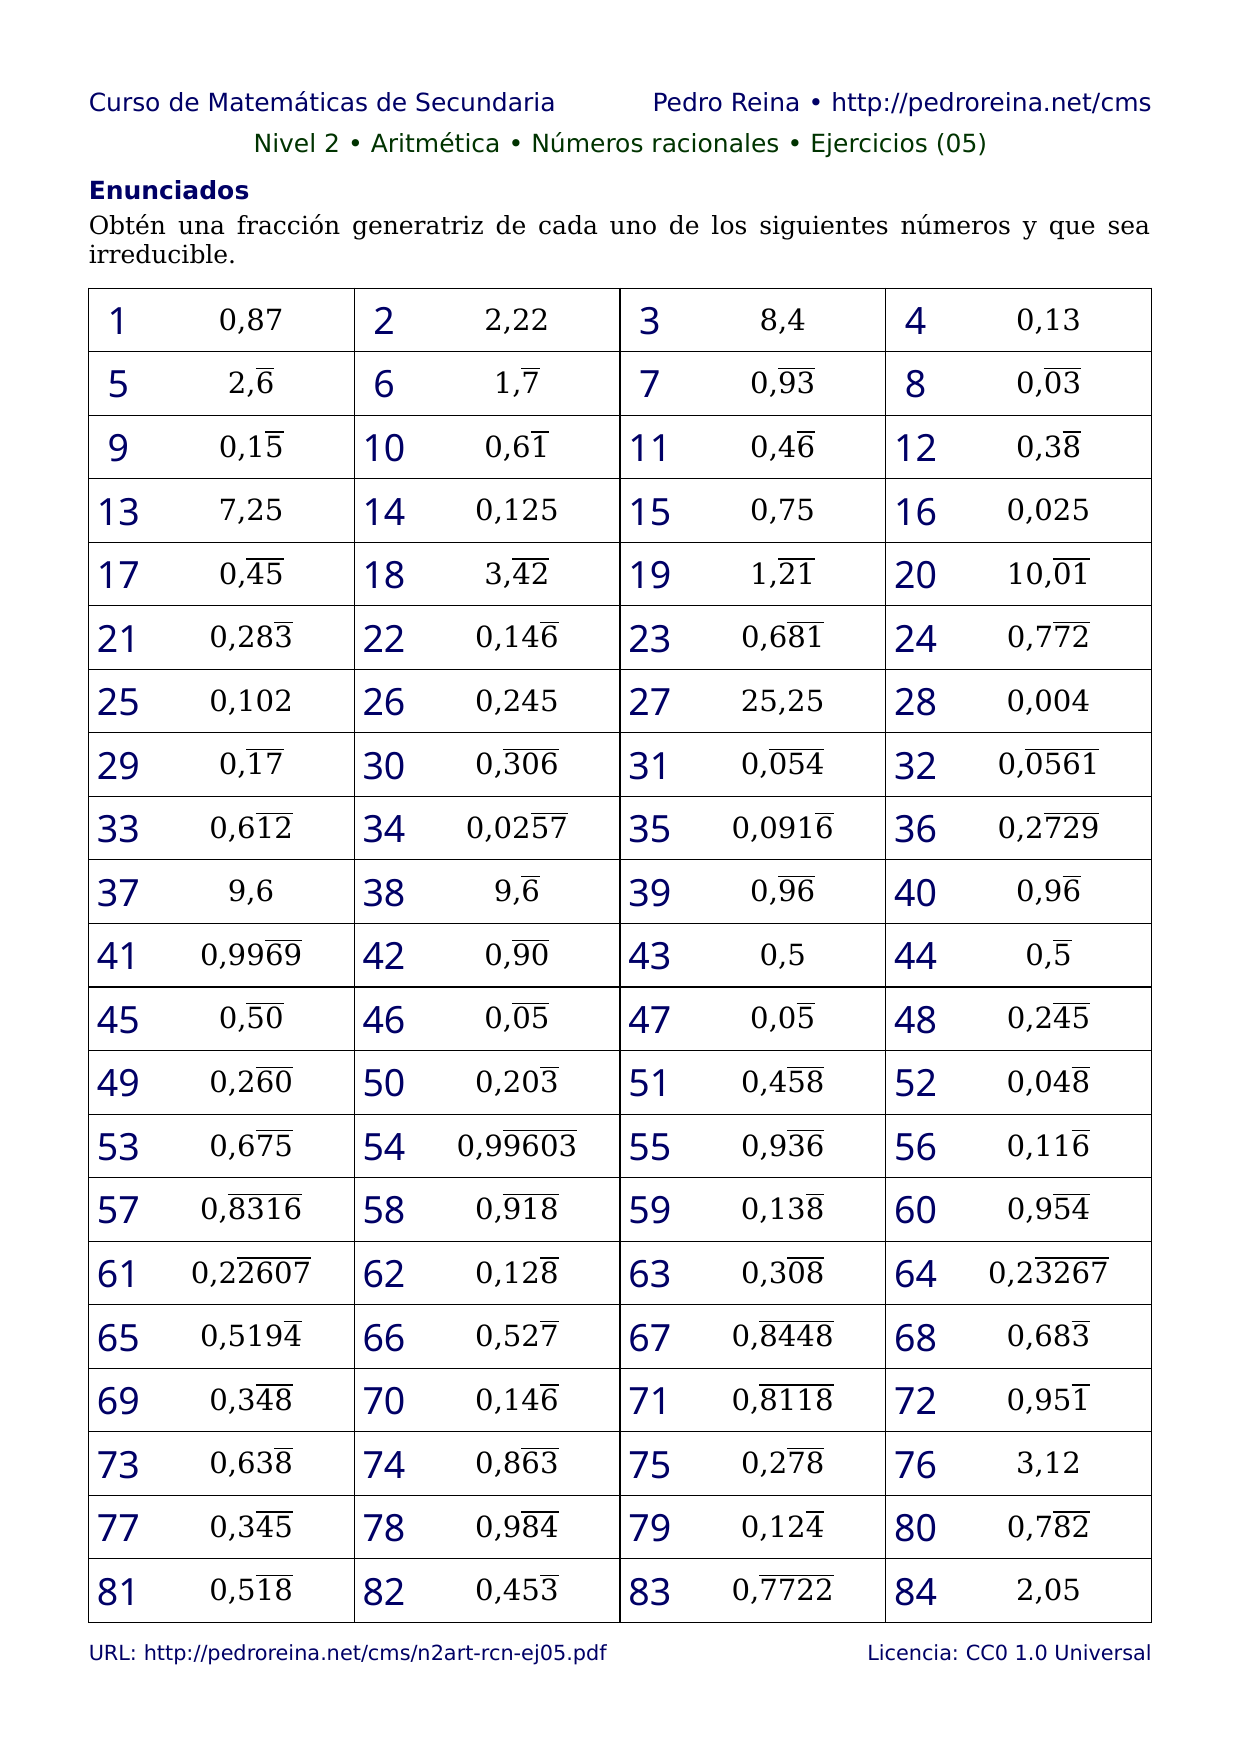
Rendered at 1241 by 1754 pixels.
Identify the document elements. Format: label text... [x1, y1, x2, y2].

table_cell 0,61 [413, 416, 619, 478]
table_cell 0,5 [945, 924, 1151, 986]
table_cell 7,25 [148, 479, 354, 542]
table_cell 0,936 [679, 1115, 885, 1177]
table_cell 83 [621, 1559, 679, 1622]
table_header 0,87 [148, 289, 354, 351]
table_cell 0,345 [148, 1496, 354, 1558]
table_cell 21 [89, 606, 147, 669]
table_cell 28 [886, 670, 945, 732]
table_cell 0,9969 [148, 924, 354, 986]
table_cell 0,05 [413, 988, 619, 1050]
table_cell 47 [621, 988, 679, 1050]
table_cell 70 [355, 1369, 413, 1431]
table_cell 0,278 [679, 1432, 885, 1495]
table_cell 50 [355, 1051, 413, 1113]
table_cell 0,90 [413, 924, 619, 986]
table_cell 10 [355, 416, 413, 478]
table_cell 0,96 [945, 860, 1151, 923]
table_cell 13 [89, 479, 147, 542]
table_cell 34 [355, 797, 413, 859]
table_cell 0,124 [679, 1496, 885, 1558]
table_cell 35 [621, 797, 679, 859]
table_cell 84 [886, 1559, 945, 1622]
table_cell 0,146 [413, 606, 619, 669]
table_cell 41 [89, 924, 147, 986]
table_cell 9,6 [148, 860, 354, 923]
table_cell 3,12 [945, 1432, 1151, 1495]
table_cell 24 [886, 606, 945, 669]
table_cell 0,453 [413, 1559, 619, 1622]
table_cell 0,22607 [148, 1242, 354, 1304]
table_cell 0,23267 [945, 1242, 1151, 1304]
table_cell 46 [355, 988, 413, 1050]
table_cell 0,75 [679, 479, 885, 542]
table_cell 0,5194 [148, 1305, 354, 1368]
table_cell 73 [89, 1432, 147, 1495]
table_cell 0,782 [945, 1496, 1151, 1558]
table_cell 81 [89, 1559, 147, 1622]
table_cell 25,25 [679, 670, 885, 732]
table_header 1 [89, 289, 147, 351]
table_cell 49 [89, 1051, 147, 1113]
table_cell 0,0257 [413, 797, 619, 859]
table_cell 7 [621, 352, 679, 414]
table_cell 79 [621, 1496, 679, 1558]
table_cell 0,951 [945, 1369, 1151, 1431]
table_cell 0,772 [945, 606, 1151, 669]
table_cell 0,116 [945, 1115, 1151, 1177]
table_cell 18 [355, 543, 413, 605]
table_cell 0,125 [413, 479, 619, 542]
table_header 0,13 [945, 289, 1151, 351]
table_cell 77 [89, 1496, 147, 1558]
table_cell 65 [89, 1305, 147, 1368]
table_cell 36 [886, 797, 945, 859]
table_cell 20 [886, 543, 945, 605]
table_cell 61 [89, 1242, 147, 1304]
table_cell 69 [89, 1369, 147, 1431]
table_cell 0,527 [413, 1305, 619, 1368]
text Nivel 2 • Aritmética • Números racionales • Ejercicios (05) [88, 129, 1152, 159]
table_cell 0,8118 [679, 1369, 885, 1431]
table_cell 0,38 [945, 416, 1151, 478]
table_cell 14 [355, 479, 413, 542]
table_cell 0,306 [413, 733, 619, 796]
table_cell 0,518 [148, 1559, 354, 1622]
table_cell 59 [621, 1178, 679, 1241]
table_cell 29 [89, 733, 147, 796]
table_cell 0,99603 [413, 1115, 619, 1177]
table_cell 0,05 [679, 988, 885, 1050]
table_cell 0,260 [148, 1051, 354, 1113]
table_cell 0,8448 [679, 1305, 885, 1368]
table_cell 9 [89, 416, 147, 478]
table_cell 0,138 [679, 1178, 885, 1241]
table_cell 17 [89, 543, 147, 605]
table_cell 27 [621, 670, 679, 732]
table_cell 37 [89, 860, 147, 923]
table_cell 0,954 [945, 1178, 1151, 1241]
table_cell 0,102 [148, 670, 354, 732]
table_cell 0,45 [148, 543, 354, 605]
table_cell 3,42 [413, 543, 619, 605]
table_cell 0,128 [413, 1242, 619, 1304]
table_cell 74 [355, 1432, 413, 1495]
table_cell 0,025 [945, 479, 1151, 542]
table_cell 31 [621, 733, 679, 796]
table_cell 0,683 [945, 1305, 1151, 1368]
table_cell 57 [89, 1178, 147, 1241]
table_cell 80 [886, 1496, 945, 1558]
table_cell 67 [621, 1305, 679, 1368]
table_cell 63 [621, 1242, 679, 1304]
table_cell 0,348 [148, 1369, 354, 1431]
table_cell 1,21 [679, 543, 885, 605]
table_cell 42 [355, 924, 413, 986]
table_cell 76 [886, 1432, 945, 1495]
table_cell 12 [886, 416, 945, 478]
table_cell 0,004 [945, 670, 1151, 732]
text Curso de Matemáticas de Secundaria Pedro Reina • http://pedroreina.net/cms [88, 88, 1152, 118]
table_cell 22 [355, 606, 413, 669]
table_cell 32 [886, 733, 945, 796]
table_cell 16 [886, 479, 945, 542]
table_cell 52 [886, 1051, 945, 1113]
table_cell 45 [89, 988, 147, 1050]
table_cell 66 [355, 1305, 413, 1368]
table_cell 62 [355, 1242, 413, 1304]
table_cell 56 [886, 1115, 945, 1177]
table_cell 5 [89, 352, 147, 414]
table_cell 30 [355, 733, 413, 796]
table_cell 0,0916 [679, 797, 885, 859]
text Enunciados [88, 176, 1152, 206]
table_cell 0,283 [148, 606, 354, 669]
table_cell 0,863 [413, 1432, 619, 1495]
table_header 2,22 [413, 289, 619, 351]
table_cell 0,5 [679, 924, 885, 986]
table_cell 54 [355, 1115, 413, 1177]
table_cell 75 [621, 1432, 679, 1495]
table_cell 40 [886, 860, 945, 923]
table_cell 0,96 [679, 860, 885, 923]
table_cell 53 [89, 1115, 147, 1177]
table_cell 72 [886, 1369, 945, 1431]
table_cell 0,17 [148, 733, 354, 796]
table_cell 2,6 [148, 352, 354, 414]
table_cell 0,308 [679, 1242, 885, 1304]
table_cell 55 [621, 1115, 679, 1177]
table_cell 0,03 [945, 352, 1151, 414]
table_header 3 [621, 289, 679, 351]
table_cell 33 [89, 797, 147, 859]
table_cell 71 [621, 1369, 679, 1431]
table_cell 82 [355, 1559, 413, 1622]
table_cell 78 [355, 1496, 413, 1558]
table_cell 25 [89, 670, 147, 732]
table_cell 0,0561 [945, 733, 1151, 796]
text Obtén una fracción generatriz de cada uno de los siguientes números y que sea irreducible. [88, 211, 1152, 270]
table_header 8,4 [679, 289, 885, 351]
table_cell 0,054 [679, 733, 885, 796]
table_cell 26 [355, 670, 413, 732]
table_cell 0,681 [679, 606, 885, 669]
table_cell 2,05 [945, 1559, 1151, 1622]
table_cell 8 [886, 352, 945, 414]
table_cell 44 [886, 924, 945, 986]
table_cell 0,15 [148, 416, 354, 478]
table_header 2 [355, 289, 413, 351]
table_cell 43 [621, 924, 679, 986]
table_cell 0,8316 [148, 1178, 354, 1241]
table_cell 11 [621, 416, 679, 478]
table_cell 0,048 [945, 1051, 1151, 1113]
table_cell 39 [621, 860, 679, 923]
table_cell 10,01 [945, 543, 1151, 605]
table_cell 0,50 [148, 988, 354, 1050]
table_cell 1,7 [413, 352, 619, 414]
table_cell 38 [355, 860, 413, 923]
table_cell 23 [621, 606, 679, 669]
table_cell 0,612 [148, 797, 354, 859]
table_cell 0,245 [945, 988, 1151, 1050]
table_cell 6 [355, 352, 413, 414]
table_header 4 [886, 289, 945, 351]
table_cell 0,93 [679, 352, 885, 414]
table_cell 0,984 [413, 1496, 619, 1558]
table_cell 0,918 [413, 1178, 619, 1241]
table_cell 15 [621, 479, 679, 542]
table_cell 60 [886, 1178, 945, 1241]
table_cell 0,2729 [945, 797, 1151, 859]
table_cell 51 [621, 1051, 679, 1113]
table_cell 0,458 [679, 1051, 885, 1113]
table_cell 48 [886, 988, 945, 1050]
table_cell 9,6 [413, 860, 619, 923]
table_cell 0,46 [679, 416, 885, 478]
table_cell 64 [886, 1242, 945, 1304]
table_cell 0,7722 [679, 1559, 885, 1622]
table_cell 68 [886, 1305, 945, 1368]
table_cell 0,146 [413, 1369, 619, 1431]
table_cell 0,675 [148, 1115, 354, 1177]
table_cell 58 [355, 1178, 413, 1241]
table_cell 0,245 [413, 670, 619, 732]
table_cell 0,638 [148, 1432, 354, 1495]
table_cell 19 [621, 543, 679, 605]
table_cell 0,203 [413, 1051, 619, 1113]
